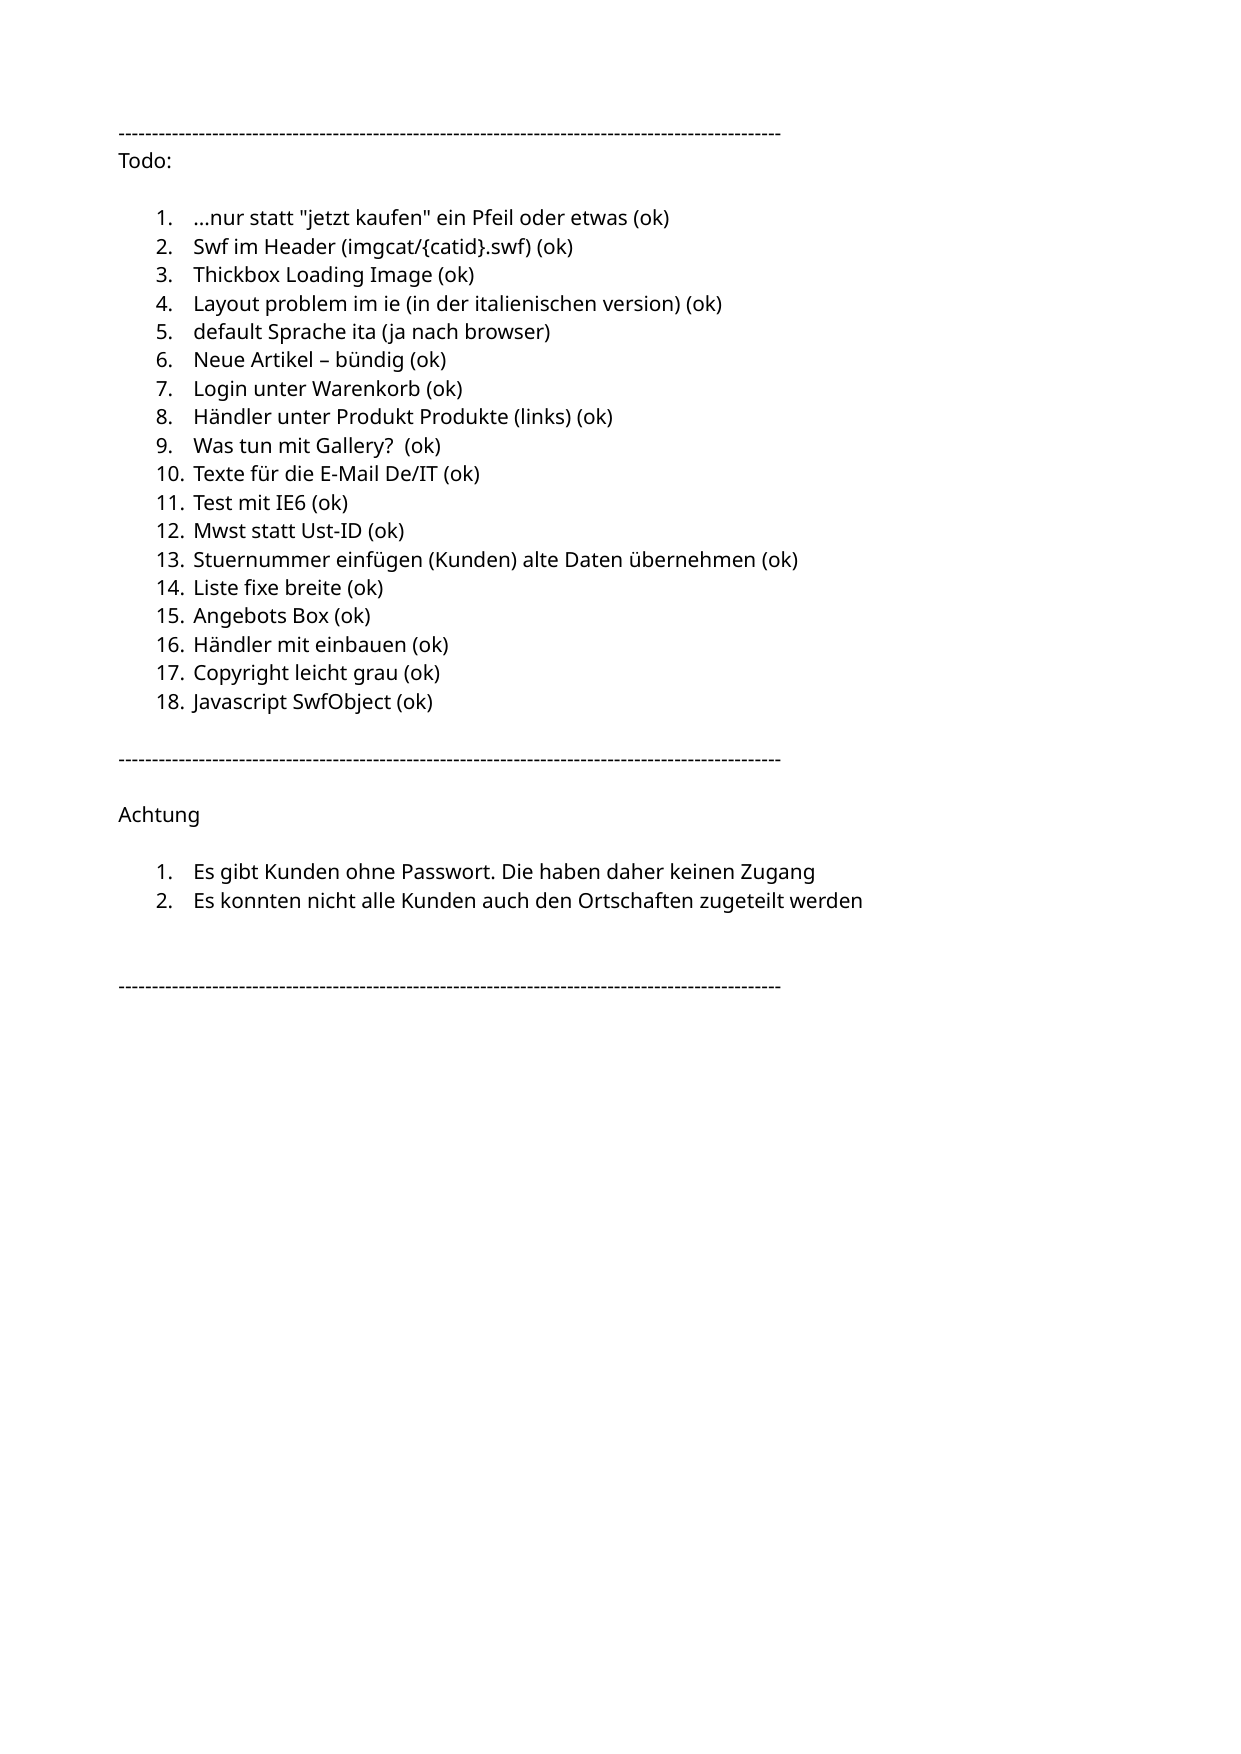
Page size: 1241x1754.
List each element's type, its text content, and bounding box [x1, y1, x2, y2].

list default Sprache ita (ja nach browser) [156, 317, 1122, 346]
list Thickbox Loading Image (ok) [156, 260, 1122, 289]
text --------------------------------------------------------------------------------------------------- [118, 744, 1122, 772]
list Angebots Box (ok) [156, 602, 1122, 630]
list Javascript SwfObject (ok) [156, 687, 1122, 715]
list Stuernummer einfügen (Kunden) alte Daten übernehmen (ok) [156, 545, 1122, 573]
list Es gibt Kunden ohne Passwort. Die haben daher keinen Zugang [156, 857, 1122, 886]
list Neue Artikel – bündig (ok) [156, 346, 1122, 374]
text --------------------------------------------------------------------------------------------------- [118, 118, 1122, 147]
text --------------------------------------------------------------------------------------------------- [118, 971, 1122, 1000]
list Händler unter Produkt Produkte (links) (ok) [156, 402, 1122, 431]
list Es konnten nicht alle Kunden auch den Ortschaften zugeteilt werden [156, 886, 1122, 914]
list Mwst statt Ust-ID (ok) [156, 516, 1122, 545]
list Test mit IE6 (ok) [156, 488, 1122, 516]
list Layout problem im ie (in der italienischen version) (ok) [156, 289, 1122, 317]
text Todo: [118, 147, 1122, 175]
list Händler mit einbauen (ok) [156, 630, 1122, 658]
list Was tun mit Gallery? (ok) [156, 431, 1122, 459]
list Liste fixe breite (ok) [156, 573, 1122, 602]
list Login unter Warenkorb (ok) [156, 374, 1122, 402]
list Swf im Header (imgcat/{catid}.swf) (ok) [156, 232, 1122, 260]
list Texte für die E-Mail De/IT (ok) [156, 459, 1122, 488]
list Copyright leicht grau (ok) [156, 658, 1122, 687]
list ...nur statt "jetzt kaufen" ein Pfeil oder etwas (ok) [156, 203, 1122, 232]
text Achtung [118, 801, 1122, 829]
